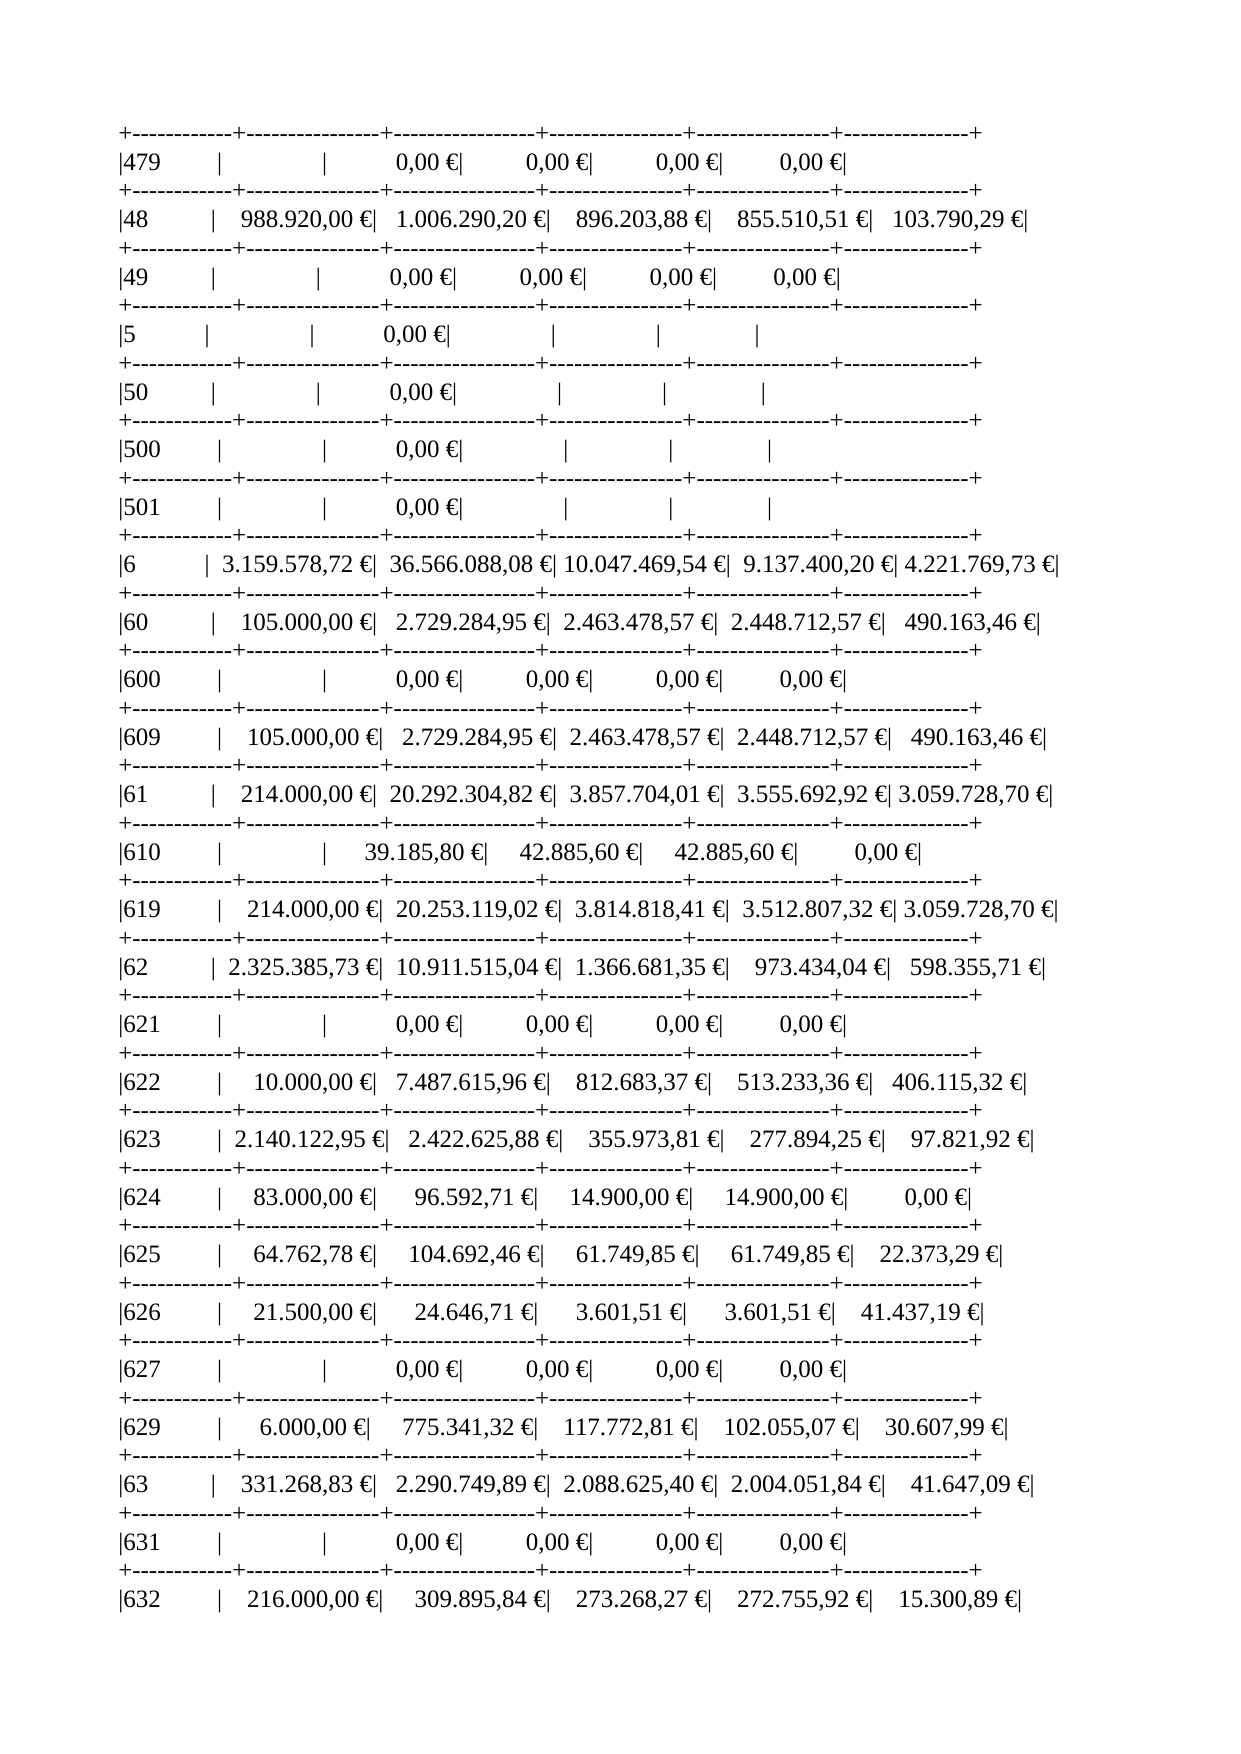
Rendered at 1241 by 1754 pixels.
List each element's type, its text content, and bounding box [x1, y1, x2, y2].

text +------------+----------------+-----------------+----------------+----------------+---------------+ [118, 1268, 1122, 1297]
text |62 | 2.325.385,73 €| 10.911.515,04 €| 1.366.681,35 €| 973.434,04 €| 598.355,71 €| [118, 952, 1122, 981]
text |479 | | 0,00 €| 0,00 €| 0,00 €| 0,00 €| [118, 147, 1122, 176]
text +------------+----------------+-----------------+----------------+----------------+---------------+ [118, 1383, 1122, 1412]
text +------------+----------------+-----------------+----------------+----------------+---------------+ [118, 751, 1122, 779]
text +------------+----------------+-----------------+----------------+----------------+---------------+ [118, 1326, 1122, 1354]
text +------------+----------------+-----------------+----------------+----------------+---------------+ [118, 578, 1122, 607]
text |501 | | 0,00 €| | | | [118, 492, 1122, 521]
text +------------+----------------+-----------------+----------------+----------------+---------------+ [118, 291, 1122, 319]
text +------------+----------------+-----------------+----------------+----------------+---------------+ [118, 1556, 1122, 1584]
text +------------+----------------+-----------------+----------------+----------------+---------------+ [118, 233, 1122, 262]
text +------------+----------------+-----------------+----------------+----------------+---------------+ [118, 693, 1122, 722]
text |626 | 21.500,00 €| 24.646,71 €| 3.601,51 €| 3.601,51 €| 41.437,19 €| [118, 1297, 1122, 1326]
text |621 | | 0,00 €| 0,00 €| 0,00 €| 0,00 €| [118, 1009, 1122, 1038]
text +------------+----------------+-----------------+----------------+----------------+---------------+ [118, 176, 1122, 204]
text +------------+----------------+-----------------+----------------+----------------+---------------+ [118, 521, 1122, 549]
text |50 | | 0,00 €| | | | [118, 377, 1122, 406]
text +------------+----------------+-----------------+----------------+----------------+---------------+ [118, 348, 1122, 377]
text |6 | 3.159.578,72 €| 36.566.088,08 €| 10.047.469,54 €| 9.137.400,20 €| 4.221.769,73 €| [118, 549, 1122, 578]
text +------------+----------------+-----------------+----------------+----------------+---------------+ [118, 808, 1122, 837]
text |625 | 64.762,78 €| 104.692,46 €| 61.749,85 €| 61.749,85 €| 22.373,29 €| [118, 1239, 1122, 1268]
text +------------+----------------+-----------------+----------------+----------------+---------------+ [118, 636, 1122, 664]
text +------------+----------------+-----------------+----------------+----------------+---------------+ [118, 1211, 1122, 1239]
text +------------+----------------+-----------------+----------------+----------------+---------------+ [118, 1096, 1122, 1124]
text |629 | 6.000,00 €| 775.341,32 €| 117.772,81 €| 102.055,07 €| 30.607,99 €| [118, 1412, 1122, 1441]
text |623 | 2.140.122,95 €| 2.422.625,88 €| 355.973,81 €| 277.894,25 €| 97.821,92 €| [118, 1124, 1122, 1153]
text +------------+----------------+-----------------+----------------+----------------+---------------+ [118, 1153, 1122, 1182]
text |610 | | 39.185,80 €| 42.885,60 €| 42.885,60 €| 0,00 €| [118, 837, 1122, 866]
text +------------+----------------+-----------------+----------------+----------------+---------------+ [118, 981, 1122, 1009]
text |622 | 10.000,00 €| 7.487.615,96 €| 812.683,37 €| 513.233,36 €| 406.115,32 €| [118, 1067, 1122, 1096]
text |63 | 331.268,83 €| 2.290.749,89 €| 2.088.625,40 €| 2.004.051,84 €| 41.647,09 €| [118, 1469, 1122, 1498]
text +------------+----------------+-----------------+----------------+----------------+---------------+ [118, 463, 1122, 492]
text |632 | 216.000,00 €| 309.895,84 €| 273.268,27 €| 272.755,92 €| 15.300,89 €| [118, 1584, 1122, 1613]
text |627 | | 0,00 €| 0,00 €| 0,00 €| 0,00 €| [118, 1354, 1122, 1383]
text |500 | | 0,00 €| | | | [118, 434, 1122, 463]
text +------------+----------------+-----------------+----------------+----------------+---------------+ [118, 118, 1122, 147]
text +------------+----------------+-----------------+----------------+----------------+---------------+ [118, 1498, 1122, 1527]
text |624 | 83.000,00 €| 96.592,71 €| 14.900,00 €| 14.900,00 €| 0,00 €| [118, 1182, 1122, 1211]
text |61 | 214.000,00 €| 20.292.304,82 €| 3.857.704,01 €| 3.555.692,92 €| 3.059.728,70 €| [118, 779, 1122, 808]
text +------------+----------------+-----------------+----------------+----------------+---------------+ [118, 1441, 1122, 1469]
text |600 | | 0,00 €| 0,00 €| 0,00 €| 0,00 €| [118, 664, 1122, 693]
text |5 | | 0,00 €| | | | [118, 319, 1122, 348]
text +------------+----------------+-----------------+----------------+----------------+---------------+ [118, 406, 1122, 434]
text |619 | 214.000,00 €| 20.253.119,02 €| 3.814.818,41 €| 3.512.807,32 €| 3.059.728,70 €| [118, 894, 1122, 923]
text |60 | 105.000,00 €| 2.729.284,95 €| 2.463.478,57 €| 2.448.712,57 €| 490.163,46 €| [118, 607, 1122, 636]
text +------------+----------------+-----------------+----------------+----------------+---------------+ [118, 866, 1122, 894]
text |48 | 988.920,00 €| 1.006.290,20 €| 896.203,88 €| 855.510,51 €| 103.790,29 €| [118, 204, 1122, 233]
text |631 | | 0,00 €| 0,00 €| 0,00 €| 0,00 €| [118, 1527, 1122, 1556]
text |609 | 105.000,00 €| 2.729.284,95 €| 2.463.478,57 €| 2.448.712,57 €| 490.163,46 €| [118, 722, 1122, 751]
text +------------+----------------+-----------------+----------------+----------------+---------------+ [118, 1038, 1122, 1067]
text +------------+----------------+-----------------+----------------+----------------+---------------+ [118, 923, 1122, 952]
text |49 | | 0,00 €| 0,00 €| 0,00 €| 0,00 €| [118, 262, 1122, 291]
